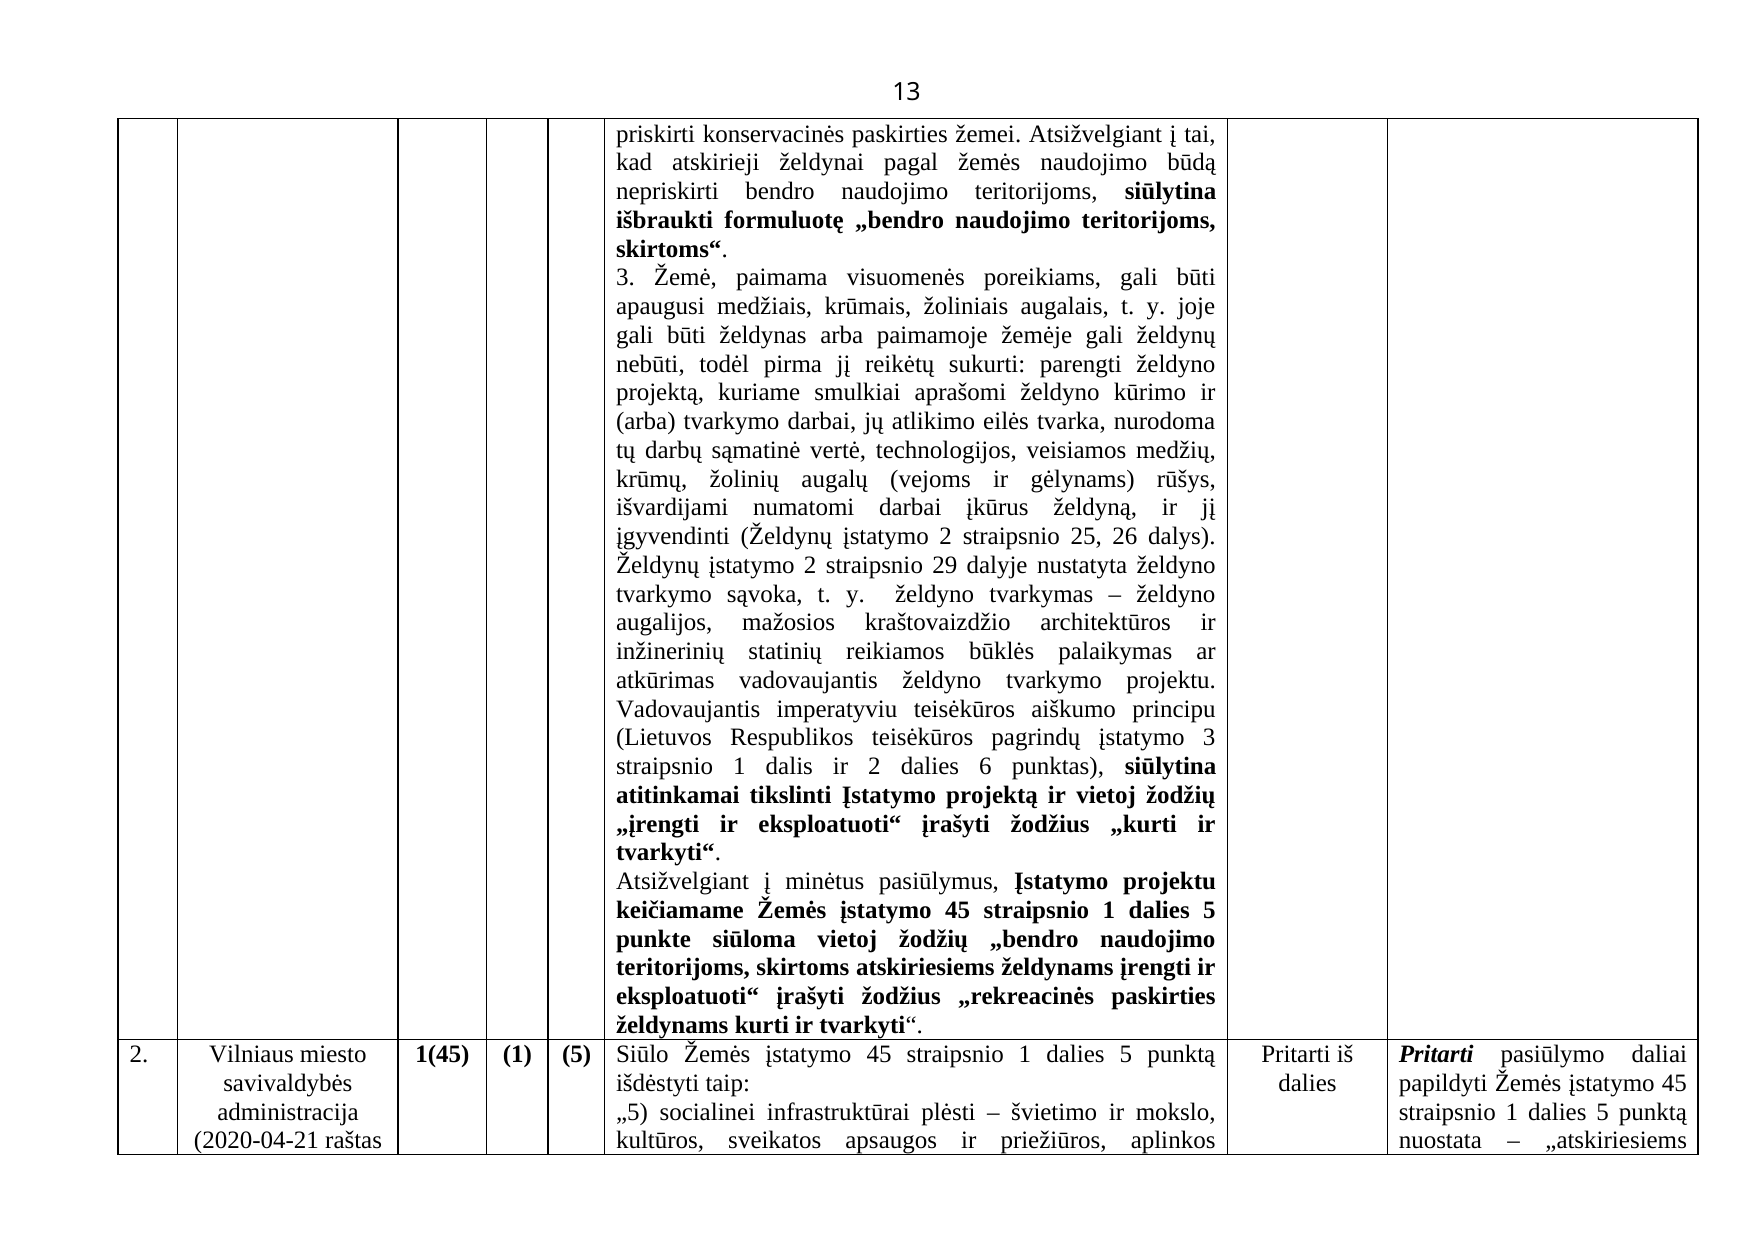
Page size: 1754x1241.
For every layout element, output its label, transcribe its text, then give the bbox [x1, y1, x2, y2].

table_cell Siūlo Žemės įstatymo 45 straipsnio 1 dalies 5 punktą išdėstyti taip: „5) socialinei infrastruktūrai plėsti – švietimo ir mokslo, kultūros, sveikatos apsaugos ir priežiūros, aplinkos [605, 1040, 1227, 1154]
table_cell [487, 119, 547, 1039]
table_cell 1(45) [399, 1040, 486, 1154]
table_cell [549, 119, 604, 1039]
table_cell 2. [119, 1040, 177, 1154]
table_cell Pritarti pasiūlymo daliai papildyti Žemės įstatymo 45 straipsnio 1 dalies 5 punktą nuostata – „atskiriesiems [1388, 1040, 1697, 1154]
table_cell [1388, 119, 1697, 1039]
table_cell (5) [549, 1040, 604, 1154]
table_cell [1228, 119, 1387, 1039]
table_cell priskirti konservacinės paskirties žemei. Atsižvelgiant į tai, kad atskirieji želdynai pagal žemės naudojimo būdą nepriskirti bendro naudojimo teritorijoms, siūlytina išbraukti formuluotę „bendro naudojimo teritorijoms, skirtoms“. 3. Žemė, paimama visuomenės poreikiams, gali būti apaugusi medžiais, krūmais, žoliniais augalais, t. y. joje gali būti želdynas arba paimamoje žemėje gali želdynų nebūti, todėl pirma jį reikėtų sukurti: parengti želdyno projektą, kuriame smulkiai aprašomi želdyno kūrimo ir (arba) tvarkymo darbai, jų atlikimo eilės tvarka, nurodoma tų darbų sąmatinė vertė, technologijos, veisiamos medžių, krūmų, žolinių augalų (vejoms ir gėlynams) rūšys, išvardijami numatomi darbai įkūrus želdyną, ir jį įgyvendinti (Želdynų įstatymo 2 straipsnio 25, 26 dalys). Želdynų įstatymo 2 straipsnio 29 dalyje nustatyta želdyno tvarkymo sąvoka, t. y. želdyno tvarkymas – želdyno augalijos, mažosios kraštovaizdžio architektūros ir inžinerinių statinių reikiamos būklės palaikymas ar atkūrimas vadovaujantis želdyno tvarkymo projektu. Vadovaujantis imperatyviu teisėkūros aiškumo principu (Lietuvos Respublikos teisėkūros pagrindų įstatymo 3 straipsnio 1 dalis ir 2 dalies 6 punktas), siūlytina atitinkamai tikslinti Įstatymo projektą ir vietoj žodžių „įrengti ir eksploatuoti“ įrašyti žodžius „kurti ir tvarkyti“. Atsižvelgiant į minėtus pasiūlymus, Įstatymo projektu keičiamame Žemės įstatymo 45 straipsnio 1 dalies 5 punkte siūloma vietoj žodžių „bendro naudojimo teritorijoms, skirtoms atskiriesiems želdynams įrengti ir eksploatuoti“ įrašyti žodžius „rekreacinės paskirties želdynams kurti ir tvarkyti“. [605, 119, 1227, 1039]
table_cell Vilniaus miesto savivaldybės administracija (2020-04-21 raštas [178, 1040, 397, 1154]
table_cell (1) [487, 1040, 547, 1154]
table_cell [178, 119, 397, 1039]
table_cell [119, 119, 177, 1039]
table_cell [399, 119, 486, 1039]
table_cell Pritarti iš dalies [1228, 1040, 1387, 1154]
